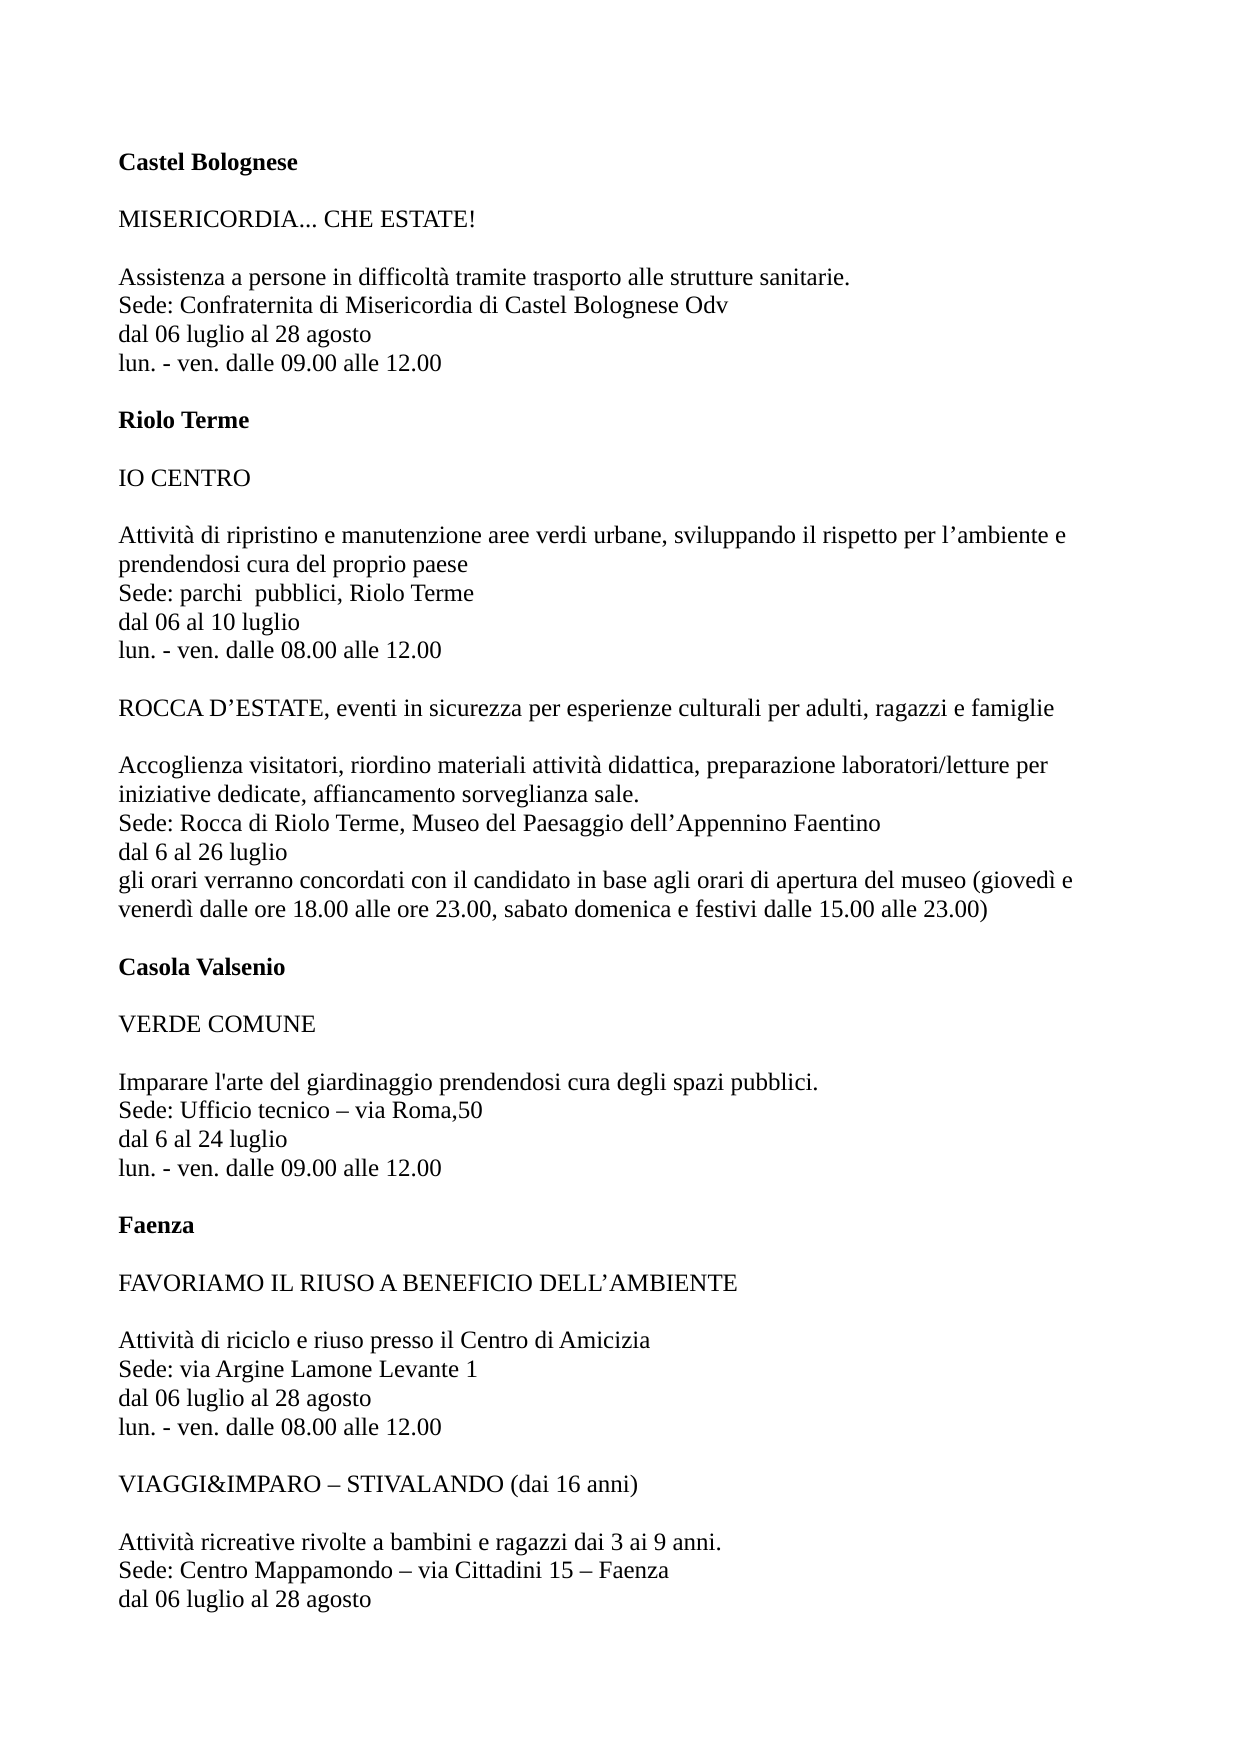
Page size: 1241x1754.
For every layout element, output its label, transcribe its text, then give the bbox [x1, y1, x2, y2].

text Faenza [118, 1211, 1122, 1239]
text FAVORIAMO IL RIUSO A BENEFICIO DELL’AMBIENTE [118, 1268, 1122, 1297]
text lun. - ven. dalle 09.00 alle 12.00 [118, 348, 1122, 377]
text Imparare l'arte del giardinaggio prendendosi cura degli spazi pubblici. [118, 1067, 1122, 1096]
text dal 6 al 26 luglio [118, 837, 1122, 866]
text VIAGGI&IMPARO – STIVALANDO (dai 16 anni) [118, 1469, 1122, 1498]
text dal 6 al 24 luglio [118, 1124, 1122, 1153]
text dal 06 luglio al 28 agosto [118, 319, 1122, 348]
text Sede: Confraternita di Misericordia di Castel Bolognese Odv [118, 291, 1122, 319]
text Attività di ripristino e manutenzione aree verdi urbane, sviluppando il rispetto per l’ambiente e prendendosi cura del proprio paese [118, 521, 1122, 578]
text Sede: Centro Mappamondo – via Cittadini 15 – Faenza [118, 1556, 1122, 1584]
text Casola Valsenio [118, 952, 1122, 981]
text lun. - ven. dalle 08.00 alle 12.00 [118, 1412, 1122, 1441]
text Sede: via Argine Lamone Levante 1 [118, 1354, 1122, 1383]
text lun. - ven. dalle 09.00 alle 12.00 [118, 1153, 1122, 1182]
text Riolo Terme [118, 406, 1122, 434]
text Sede: parchi pubblici, Riolo Terme [118, 578, 1122, 607]
subtitle Assistenza a persone in difficoltà tramite trasporto alle strutture sanitarie. [118, 262, 1122, 291]
text VERDE COMUNE [118, 1009, 1122, 1038]
text Attività ricreative rivolte a bambini e ragazzi dai 3 ai 9 anni. [118, 1527, 1122, 1556]
text dal 06 al 10 luglio [118, 607, 1122, 636]
text IO CENTRO [118, 463, 1122, 492]
text dal 06 luglio al 28 agosto [118, 1383, 1122, 1412]
text Sede: Ufficio tecnico – via Roma,50 [118, 1096, 1122, 1124]
text dal 06 luglio al 28 agosto [118, 1584, 1122, 1613]
text Castel Bolognese [118, 147, 1122, 176]
text Accoglienza visitatori, riordino materiali attività didattica, preparazione laboratori/letture per iniziative dedicate, affiancamento sorveglianza sale. [118, 751, 1122, 808]
text ROCCA D’ESTATE, eventi in sicurezza per esperienze culturali per adulti, ragazzi e famiglie [118, 693, 1122, 722]
text Sede: Rocca di Riolo Terme, Museo del Paesaggio dell’Appennino Faentino [118, 808, 1122, 837]
text Attività di riciclo e riuso presso il Centro di Amicizia [118, 1326, 1122, 1354]
text MISERICORDIA... CHE ESTATE! [118, 204, 1122, 233]
text lun. - ven. dalle 08.00 alle 12.00 [118, 636, 1122, 664]
text gli orari verranno concordati con il candidato in base agli orari di apertura del museo (giovedì e venerdì dalle ore 18.00 alle ore 23.00, sabato domenica e festivi dalle 15.00 alle 23.00) [118, 866, 1122, 923]
